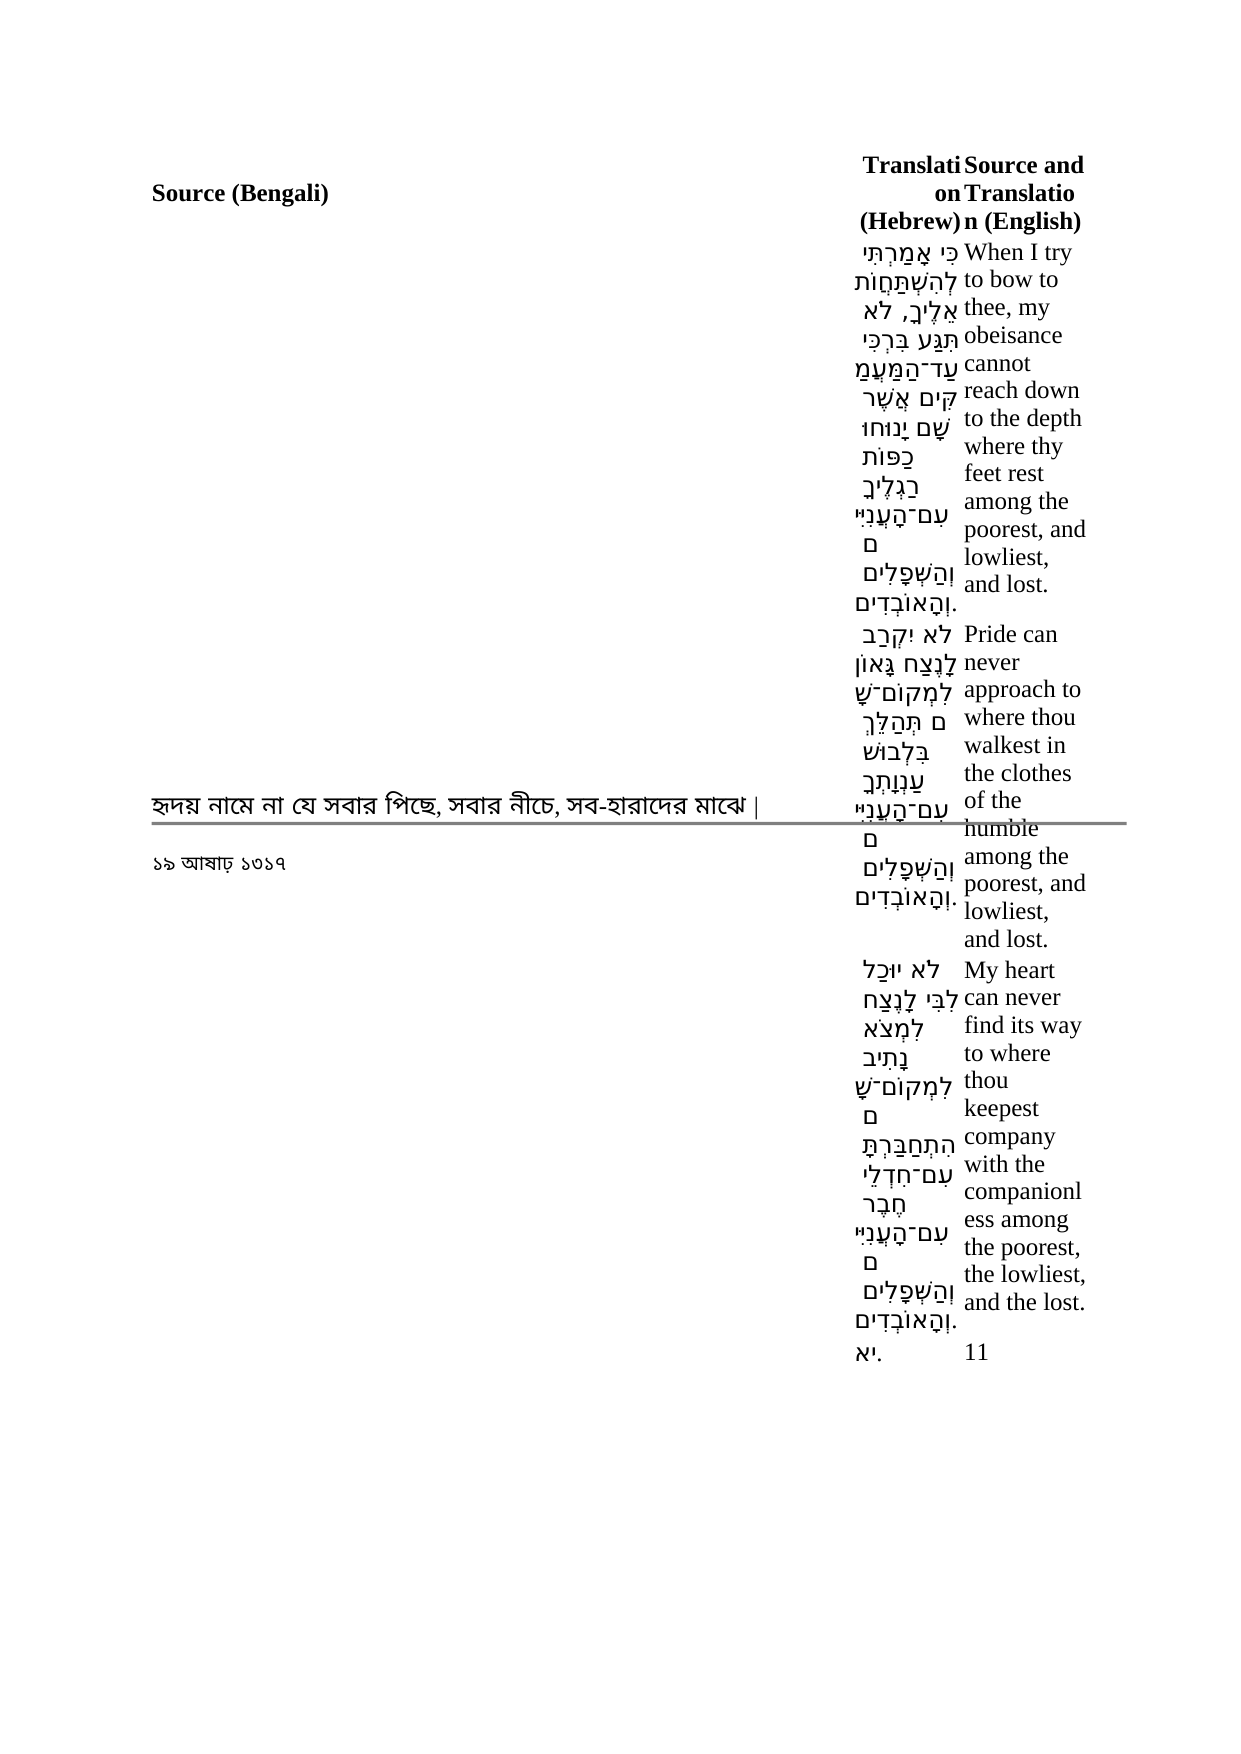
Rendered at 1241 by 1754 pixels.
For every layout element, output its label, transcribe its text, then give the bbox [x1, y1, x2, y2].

table_cell 11 [962, 1336, 1090, 1369]
table_header Translation (Hebrew) [853, 150, 962, 236]
table_cell My heart can never find its way to where thou keepest company with the companionless among the poorest, the lowliest, and the lost. [962, 954, 1090, 1336]
table_cell Pride can never approach to where thou walkest in the clothes of the humble among the poorest, and lowliest, and lost. [962, 826, 1090, 954]
table_cell לֹא יִקְרַב לָנֶצַח גָּאוֹן לִמְקוֹם־שָׁם תְּהַלֵּךְ בִּלְבוּשׁ עַנְוָתְךָ עִם־הָעֲנִיִּים וְהַשְּׁפָלִים וְהָאוֹבְדִים. [853, 619, 962, 821]
table_cell יא. [853, 1336, 962, 1369]
table_cell כִּי אָמַרְתִּי לְהִשְׁתַּחֲוֹת אֵלֶיךָ, לֹא תִּגַּע בִּרְכִּי עַד־הַמַּעֲמַקִּים אֲשֶׁר שָׁם יָנוּחוּ כַפּוֹת רַגְלֶיךָ עִם־הָעֲנִיִּים וְהַשְּׁפָלִים וְהָאוֹבְדִים. [853, 236, 962, 618]
table_cell [150, 1336, 852, 1369]
table_cell לֹא יִקְרַב לָנֶצַח גָּאוֹן לִמְקוֹם־שָׁם תְּהַלֵּךְ בִּלְבוּשׁ עַנְוָתְךָ עִם־הָעֲנִיִּים וְהַשְּׁפָלִים וְהָאוֹבְדִים. [853, 826, 962, 954]
table_cell Pride can never approach to where thou walkest in the clothes of the humble among the poorest, and lowliest, and lost. [962, 619, 1090, 821]
table_header Source (Bengali) [150, 150, 852, 236]
table_cell לֹא יוּכַל לִבִּי לָנֶצַח לִמְצֹא נָתִיב לִמְקוֹם־שָׁם הִתְחַבַּרְתָּ עִם־חִדְלֵי חֶבֶר עִם־הָעֲנִיִּים וְהַשְּׁפָלִים וְהָאוֹבְדִים. [853, 954, 962, 1336]
table_header Source and Translation (English) [962, 150, 1090, 236]
table_cell When I try to bow to thee, my obeisance cannot reach down to the depth where thy feet rest among the poorest, and lowliest, and lost. [962, 236, 1090, 618]
